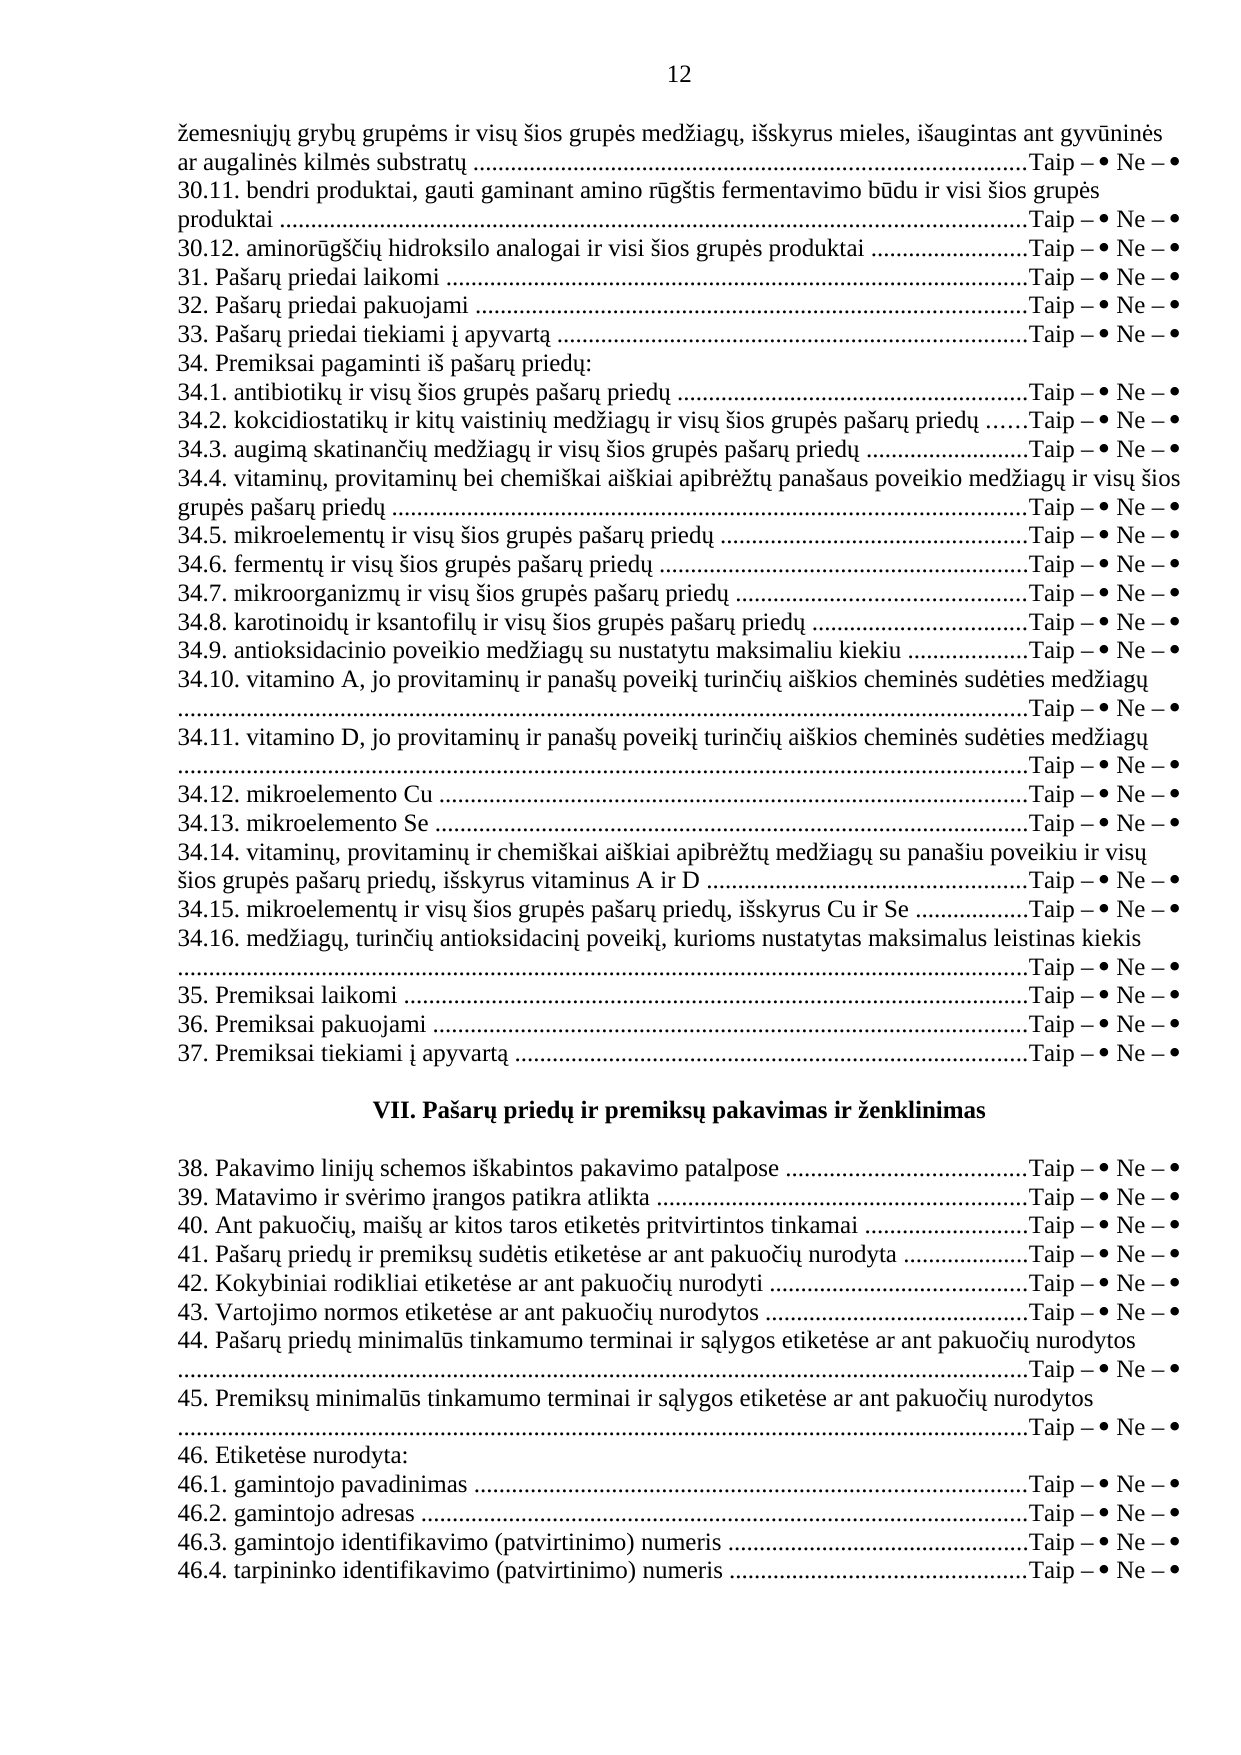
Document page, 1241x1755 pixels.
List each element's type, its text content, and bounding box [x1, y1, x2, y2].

text Taip –  Ne –  [177, 751, 1181, 779]
text 46.2. gamintojo adresas Taip –  Ne –  [177, 1498, 1181, 1527]
text 34.5. mikroelementų ir visų šios grupės pašarų priedų Taip – ÿ Ne – ÿ [177, 521, 1181, 549]
text 42. Kokybiniai rodikliai etiketėse ar ant pakuočių nurodyti Taip –  Ne –  [177, 1268, 1181, 1297]
text Taip –  Ne –  [177, 952, 1181, 981]
text 30.11. bendri produktai, gauti gaminant amino rūgštis fermentavimo būdu ir visi šios grupės produktai Taip – ÿ Ne – ÿ [177, 176, 1181, 233]
text 34.6. fermentų ir visų šios grupės pašarų priedų Taip – ÿ Ne – ÿ [177, 549, 1181, 578]
text 34. Premiksai pagaminti iš pašarų priedų: [177, 348, 1181, 377]
text 46. Etiketėse nurodyta: [177, 1441, 1181, 1469]
text 46.4. tarpininko identifikavimo (patvirtinimo) numeris Taip –  Ne –  [177, 1556, 1181, 1584]
text 34.10. vitamino A, jo provitaminų ir panašų poveikį turinčių aiškios cheminės sudėties medžiagų [177, 664, 1181, 693]
text 34.13. mikroelemento Se Taip –  Ne –  [177, 808, 1181, 837]
text 43. Vartojimo normos etiketėse ar ant pakuočių nurodytos Taip –  Ne –  [177, 1297, 1181, 1326]
text 32. Pašarų priedai pakuojami Taip –  Ne –  [177, 291, 1181, 319]
text 41. Pašarų priedų ir premiksų sudėtis etiketėse ar ant pakuočių nurodyta Taip –  Ne –  [177, 1239, 1181, 1268]
text 34.14. vitaminų, provitaminų ir chemiškai aiškiai apibrėžtų medžiagų su panašiu poveikiu ir visų šios grupės pašarų priedų, išskyrus vitaminus A ir D Taip –  Ne –  [177, 837, 1181, 894]
text 34.15. mikroelementų ir visų šios grupės pašarų priedų, išskyrus Cu ir Se Taip –  Ne –  [177, 894, 1181, 923]
text žemesniųjų grybų grupėms ir visų šios grupės medžiagų, išskyrus mieles, išaugintas ant gyvūninės ar augalinės kilmės substratų Taip – ÿ Ne – ÿ [177, 118, 1181, 176]
text 34.11. vitamino D, jo provitaminų ir panašų poveikį turinčių aiškios cheminės sudėties medžiagų [177, 722, 1181, 751]
text Taip –  Ne –  [177, 1354, 1181, 1383]
text 40. Ant pakuočių, maišų ar kitos taros etiketės pritvirtintos tinkamai Taip –  Ne –  [177, 1211, 1181, 1239]
text 34.3. augimą skatinančių medžiagų ir visų šios grupės pašarų priedų Taip – ÿ Ne – ÿ [177, 434, 1181, 463]
text 34.9. antioksidacinio poveikio medžiagų su nustatytu maksimaliu kiekiu Taip – ÿ Ne – ÿ [177, 636, 1181, 664]
text 34.2. kokcidiostatikų ir kitų vaistinių medžiagų ir visų šios grupės pašarų priedų Taip – ÿ Ne – ÿ [177, 406, 1181, 434]
text 37. Premiksai tiekiami į apyvartą Taip –  Ne –  [177, 1038, 1181, 1067]
text 36. Premiksai pakuojami Taip –  Ne –  [177, 1009, 1181, 1038]
text 46.3. gamintojo identifikavimo (patvirtinimo) numeris Taip –  Ne –  [177, 1527, 1181, 1556]
text 46.1. gamintojo pavadinimas Taip –  Ne –  [177, 1469, 1181, 1498]
text 30.12. aminorūgščių hidroksilo analogai ir visi šios grupės produktai Taip – ÿ Ne – ÿ [177, 233, 1181, 262]
text 34.12. mikroelemento Cu Taip –  Ne –  [177, 779, 1181, 808]
text 34.7. mikroorganizmų ir visų šios grupės pašarų priedų Taip – ÿ Ne – ÿ [177, 578, 1181, 607]
text 35. Premiksai laikomi Taip –  Ne –  [177, 981, 1181, 1009]
text 38. Pakavimo linijų schemos iškabintos pakavimo patalpose Taip –  Ne –  [177, 1153, 1181, 1182]
text Taip –  Ne –  [177, 693, 1181, 722]
text 34.8. karotinoidų ir ksantofilų ir visų šios grupės pašarų priedų Taip – ÿ Ne – ÿ [177, 607, 1181, 636]
text 34.1. antibiotikų ir visų šios grupės pašarų priedų Taip – ÿ Ne – ÿ [177, 377, 1181, 406]
text 34.16. medžiagų, turinčių antioksidacinį poveikį, kurioms nustatytas maksimalus leistinas kiekis [177, 923, 1181, 952]
text 45. Premiksų minimalūs tinkamumo terminai ir sąlygos etiketėse ar ant pakuočių nurodytos [177, 1383, 1181, 1412]
text 44. Pašarų priedų minimalūs tinkamumo terminai ir sąlygos etiketėse ar ant pakuočių nurodytos [177, 1326, 1181, 1354]
text 39. Matavimo ir svėrimo įrangos patikra atlikta Taip –  Ne –  [177, 1182, 1181, 1211]
text Taip –  Ne –  [177, 1412, 1181, 1441]
text VII. Pašarų priedų ir premiksų pakavimas ir ženklinimas [177, 1096, 1181, 1124]
text 33. Pašarų priedai tiekiami į apyvartą Taip –  Ne –  [177, 319, 1181, 348]
text 31. Pašarų priedai laikomi Taip –  Ne –  [177, 262, 1181, 291]
text 34.4. vitaminų, provitaminų bei chemiškai aiškiai apibrėžtų panašaus poveikio medžiagų ir visų šios grupės pašarų priedų Taip – ÿ Ne – ÿ [177, 463, 1181, 521]
